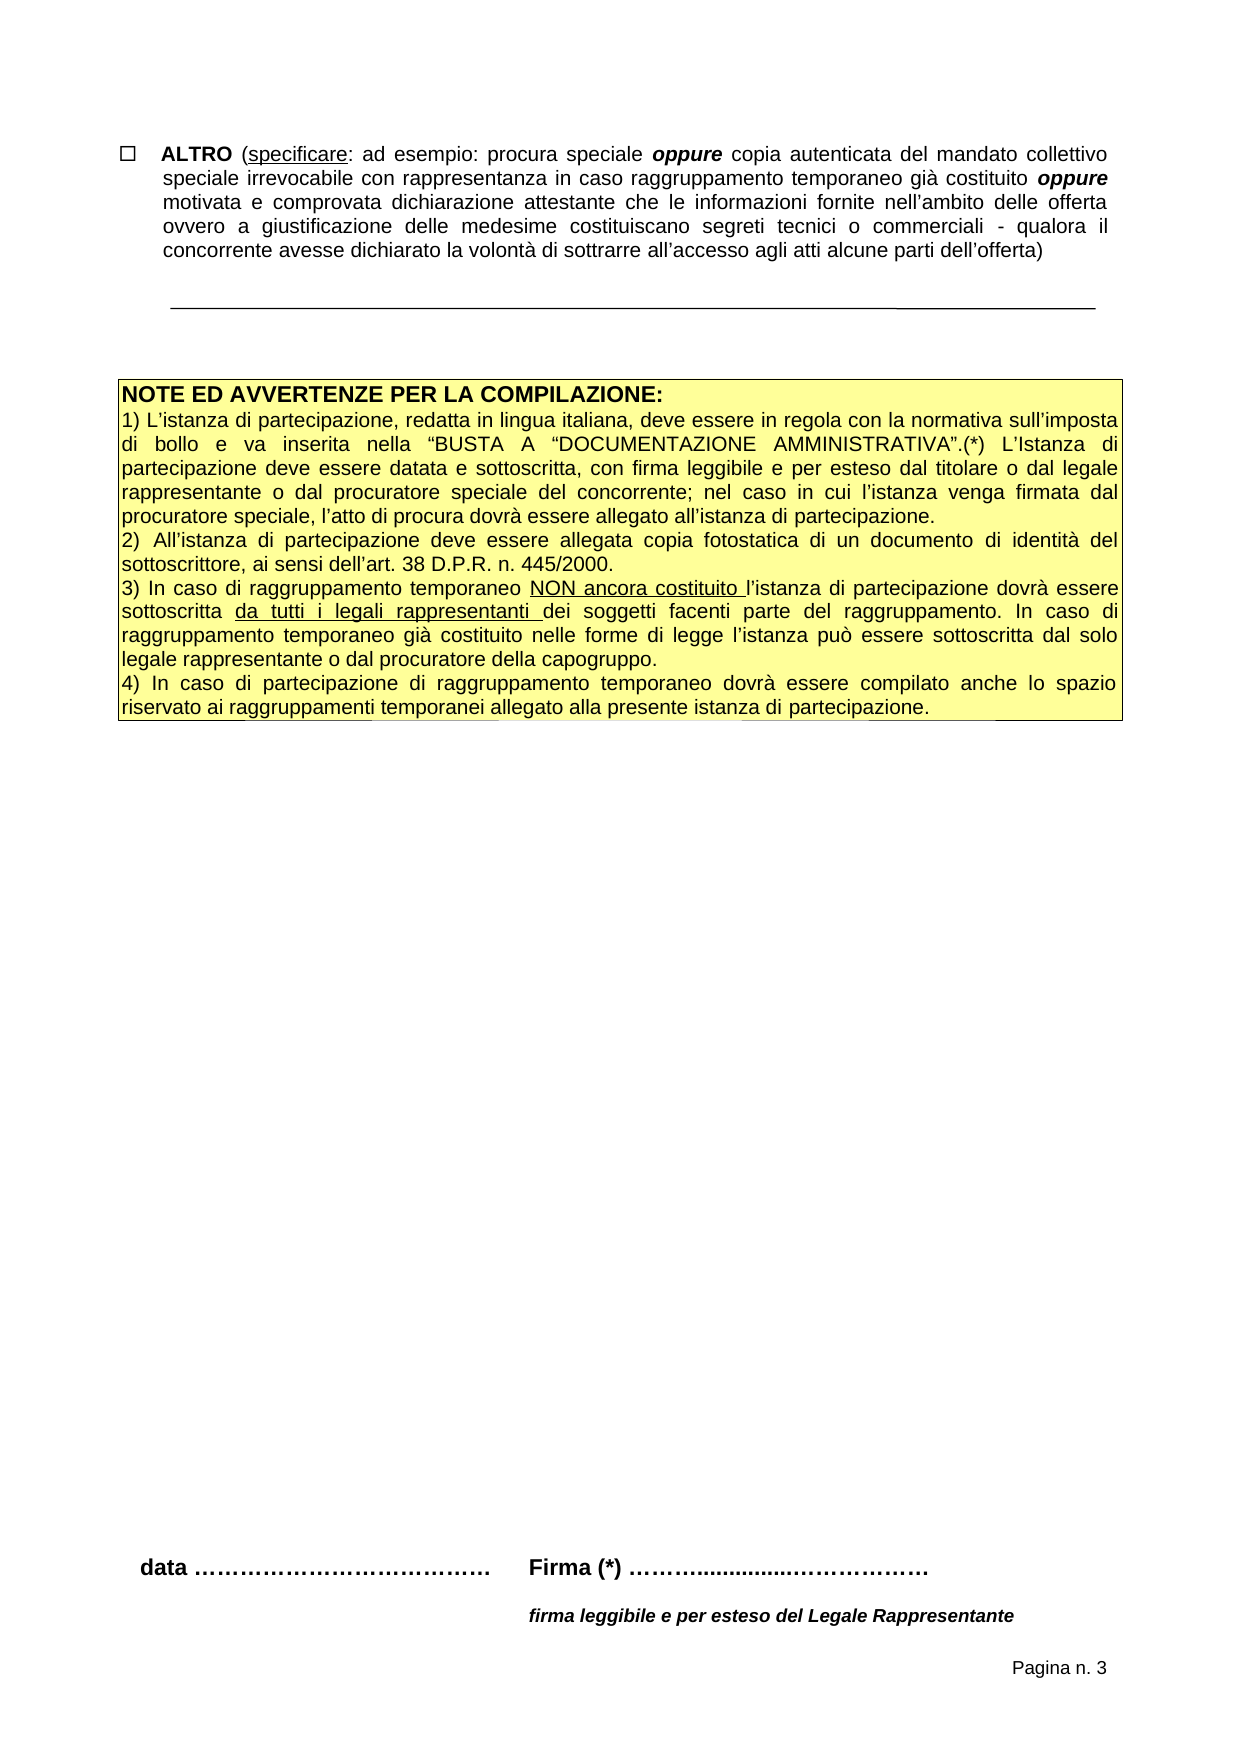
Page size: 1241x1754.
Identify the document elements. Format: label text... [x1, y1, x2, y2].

list In caso di raggruppamento temporaneo NON ancora costituito l’istanza di partecipazione dovrà essere sottoscritta da tutti i legali rappresentanti dei soggetti facenti parte del raggruppamento. In caso di raggruppamento temporaneo già costituito nelle forme di legge l’istanza può essere sottoscritta dal solo legale rappresentante o dal procuratore della capogruppo. [121, 575, 1119, 671]
list ALTRO (specificare: ad esempio: procura speciale oppure copia autenticata del mandato collettivo speciale irrevocabile con rappresentanza in caso raggruppamento temporaneo già costituito oppure motivata e comprovata dichiarazione attestante che le informazioni fornite nell’ambito delle offerta ovvero a giustificazione delle medesime costituiscano segreti tecnici o commerciali - qualora il concorrente avesse dichiarato la volontà di sottrarre all’accesso agli atti alcune parti dell’offerta) [118, 142, 1108, 262]
list L’istanza di partecipazione, redatta in lingua italiana, deve essere in regola con la normativa sull’imposta di bollo e va inserita nella “BUSTA A “DOCUMENTAZIONE AMMINISTRATIVA”.(*) L’Istanza di partecipazione deve essere datata e sottoscritta, con firma leggibile e per esteso dal titolare o dal legale rappresentante o dal procuratore speciale del concorrente; nel caso in cui l’istanza venga firmata dal procuratore speciale, l’atto di procura dovrà essere allegato all’istanza di partecipazione. [121, 408, 1120, 527]
text NOTE ED AVVERTENZE PER LA COMPILAZIONE: [121, 381, 1122, 408]
list All’istanza di partecipazione deve essere allegata copia fotostatica di un documento di identità del sottoscrittore, ai sensi dell’art. 38 D.P.R. n. 445/2000. [121, 527, 1118, 575]
list In caso di partecipazione di raggruppamento temporaneo dovrà essere compilato anche lo spazio riservato ai raggruppamenti temporanei allegato alla presente istanza di partecipazione. [121, 671, 1118, 719]
